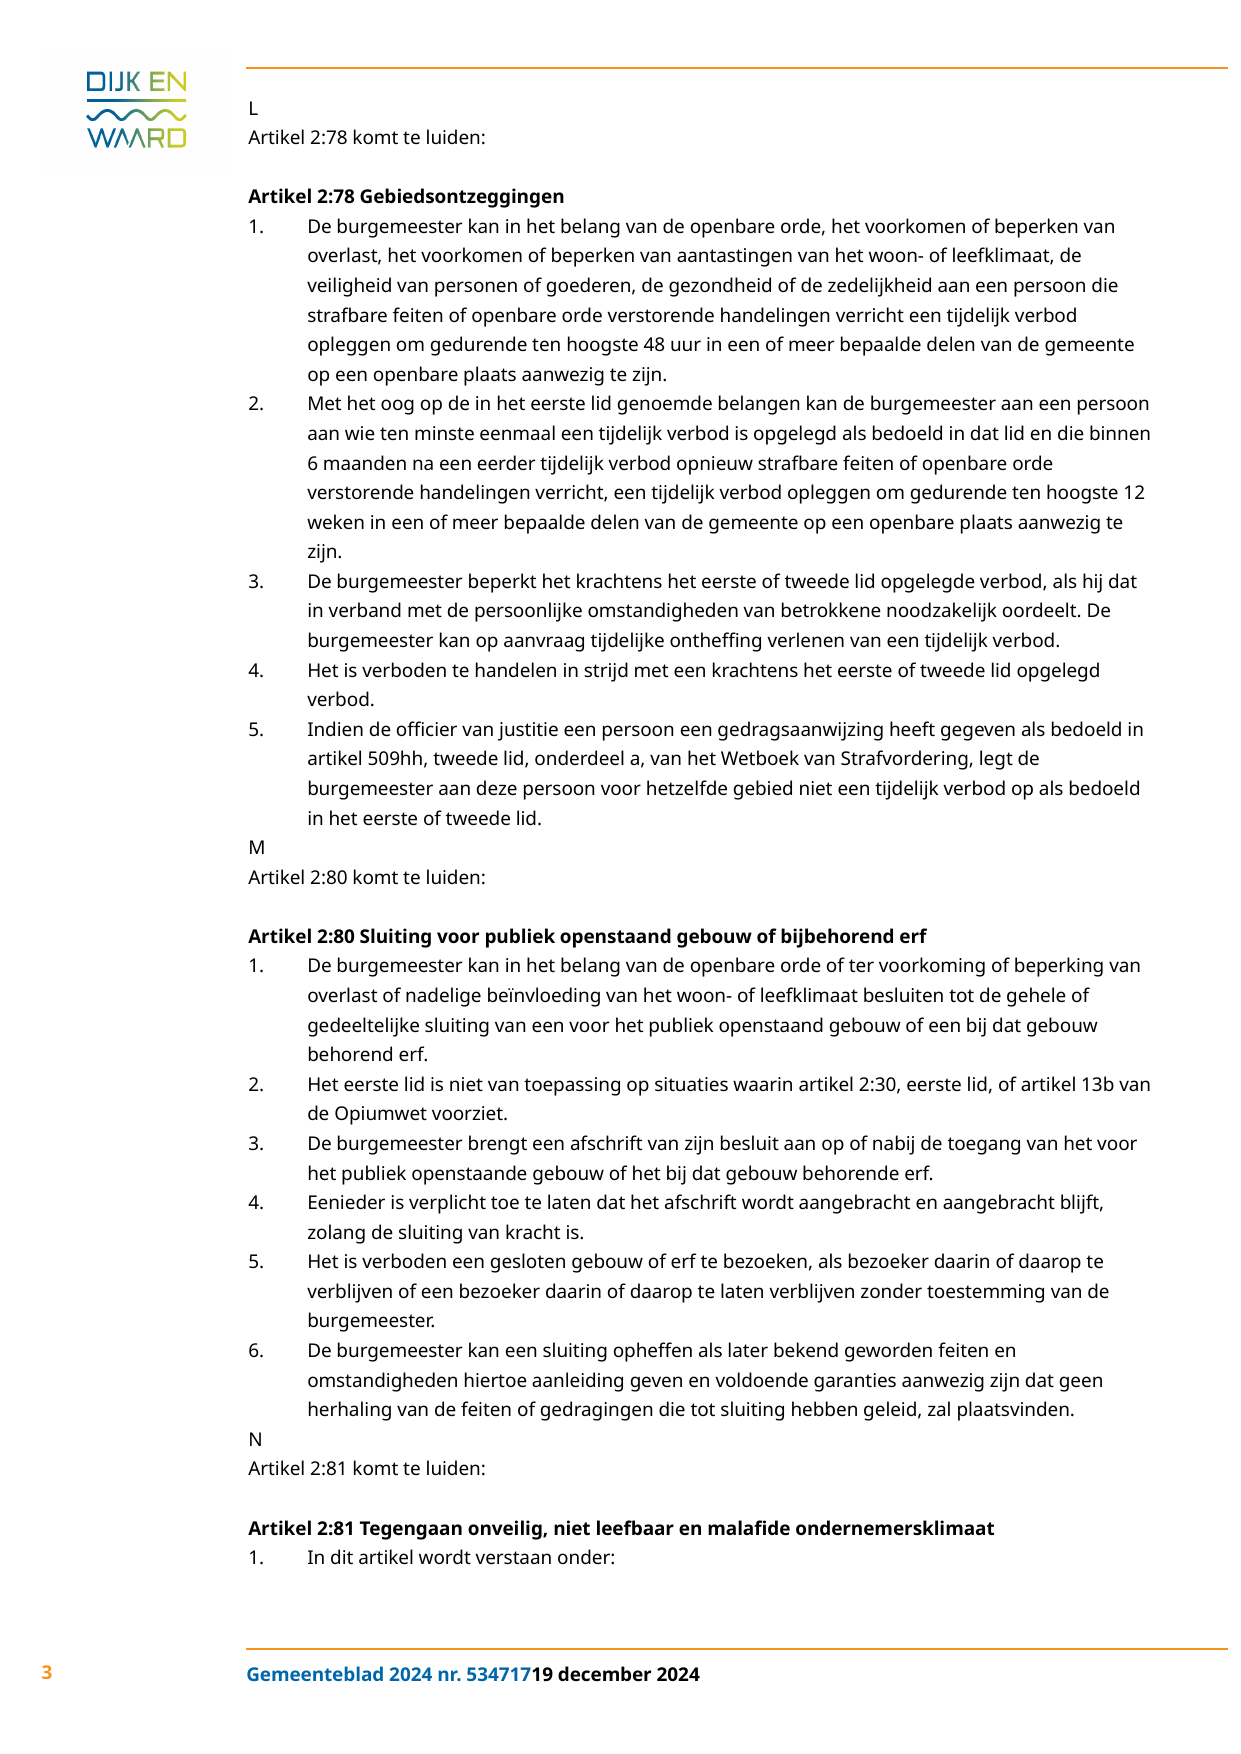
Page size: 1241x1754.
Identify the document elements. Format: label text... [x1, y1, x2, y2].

list Het is verboden te handelen in strijd met een krachtens het eerste of tweede lid opgelegd verbod. [248, 657, 1152, 712]
list Het is verboden een gesloten gebouw of erf te bezoeken, als bezoeker daarin of daarop te verblijven of een bezoeker daarin of daarop te laten verblijven zonder toestemming van de burgemeester. [248, 1248, 1152, 1333]
list In dit artikel wordt verstaan onder: [248, 1544, 1152, 1570]
text Artikel 2:78 komt te luiden: [248, 124, 1152, 150]
text N [248, 1426, 1152, 1452]
list Het eerste lid is niet van toepassing op situaties waarin artikel 2:30, eerste lid, of artikel 13b van de Opiumwet voorziet. [248, 1071, 1152, 1126]
text Artikel 2:78 Gebiedsontzeggingen [248, 183, 1152, 209]
list Met het oog op de in het eerste lid genoemde belangen kan de burgemeester aan een persoon aan wie ten minste eenmaal een tijdelijk verbod is opgelegd als bedoeld in dat lid en die binnen 6 maanden na een eerder tijdelijk verbod opnieuw strafbare feiten of openbare orde verstorende handelingen verricht, een tijdelijk verbod opleggen om gedurende ten hoogste 12 weken in een of meer bepaalde delen van de gemeente op een openbare plaats aanwezig te zijn. [248, 391, 1152, 564]
list De burgemeester beperkt het krachtens het eerste of tweede lid opgelegde verbod, als hij dat in verband met de persoonlijke omstandigheden van betrokkene noodzakelijk oordeelt. De burgemeester kan op aanvraag tijdelijke ontheffing verlenen van een tijdelijk verbod. [248, 568, 1152, 653]
text Artikel 2:80 komt te luiden: [248, 864, 1152, 890]
list De burgemeester kan in het belang van de openbare orde of ter voorkoming of beperking van overlast of nadelige beïnvloeding van het woon- of leefklimaat besluiten tot de gehele of gedeeltelijke sluiting van een voor het publiek openstaand gebouw of een bij dat gebouw behorend erf. [248, 953, 1152, 1067]
list Eenieder is verplicht toe te laten dat het afschrift wordt aangebracht en aangebracht blijft, zolang de sluiting van kracht is. [248, 1189, 1152, 1245]
picture [41, 47, 231, 172]
list De burgemeester kan in het belang van de openbare orde, het voorkomen of beperken van overlast, het voorkomen of beperken van aantastingen van het woon- of leefklimaat, de veiligheid van personen of goederen, de gezondheid of de zedelijkheid aan een persoon die strafbare feiten of openbare orde verstorende handelingen verricht een tijdelijk verbod opleggen om gedurende ten hoogste 48 uur in een of meer bepaalde delen van de gemeente op een openbare plaats aanwezig te zijn. [248, 213, 1152, 387]
list De burgemeester brengt een afschrift van zijn besluit aan op of nabij de toegang van het voor het publiek openstaande gebouw of het bij dat gebouw behorende erf. [248, 1130, 1152, 1186]
text Artikel 2:80 Sluiting voor publiek openstaand gebouw of bijbehorend erf [248, 923, 1152, 949]
list Indien de officier van justitie een persoon een gedragsaanwijzing heeft gegeven als bedoeld in artikel 509hh, tweede lid, onderdeel a, van het Wetboek van Strafvordering, legt de burgemeester aan deze persoon voor hetzelfde gebied niet een tijdelijk verbod op als bedoeld in het eerste of tweede lid. [248, 716, 1152, 831]
text M [248, 834, 1152, 860]
text Artikel 2:81 komt te luiden: [248, 1456, 1152, 1481]
list De burgemeester kan een sluiting opheffen als later bekend geworden feiten en omstandigheden hiertoe aanleiding geven en voldoende garanties aanwezig zijn dat geen herhaling van de feiten of gedragingen die tot sluiting hebben geleid, zal plaatsvinden. [248, 1337, 1152, 1422]
text Artikel 2:81 Tegengaan onveilig, niet leefbaar en malafide ondernemersklimaat [248, 1515, 1152, 1541]
text L [248, 95, 1152, 121]
